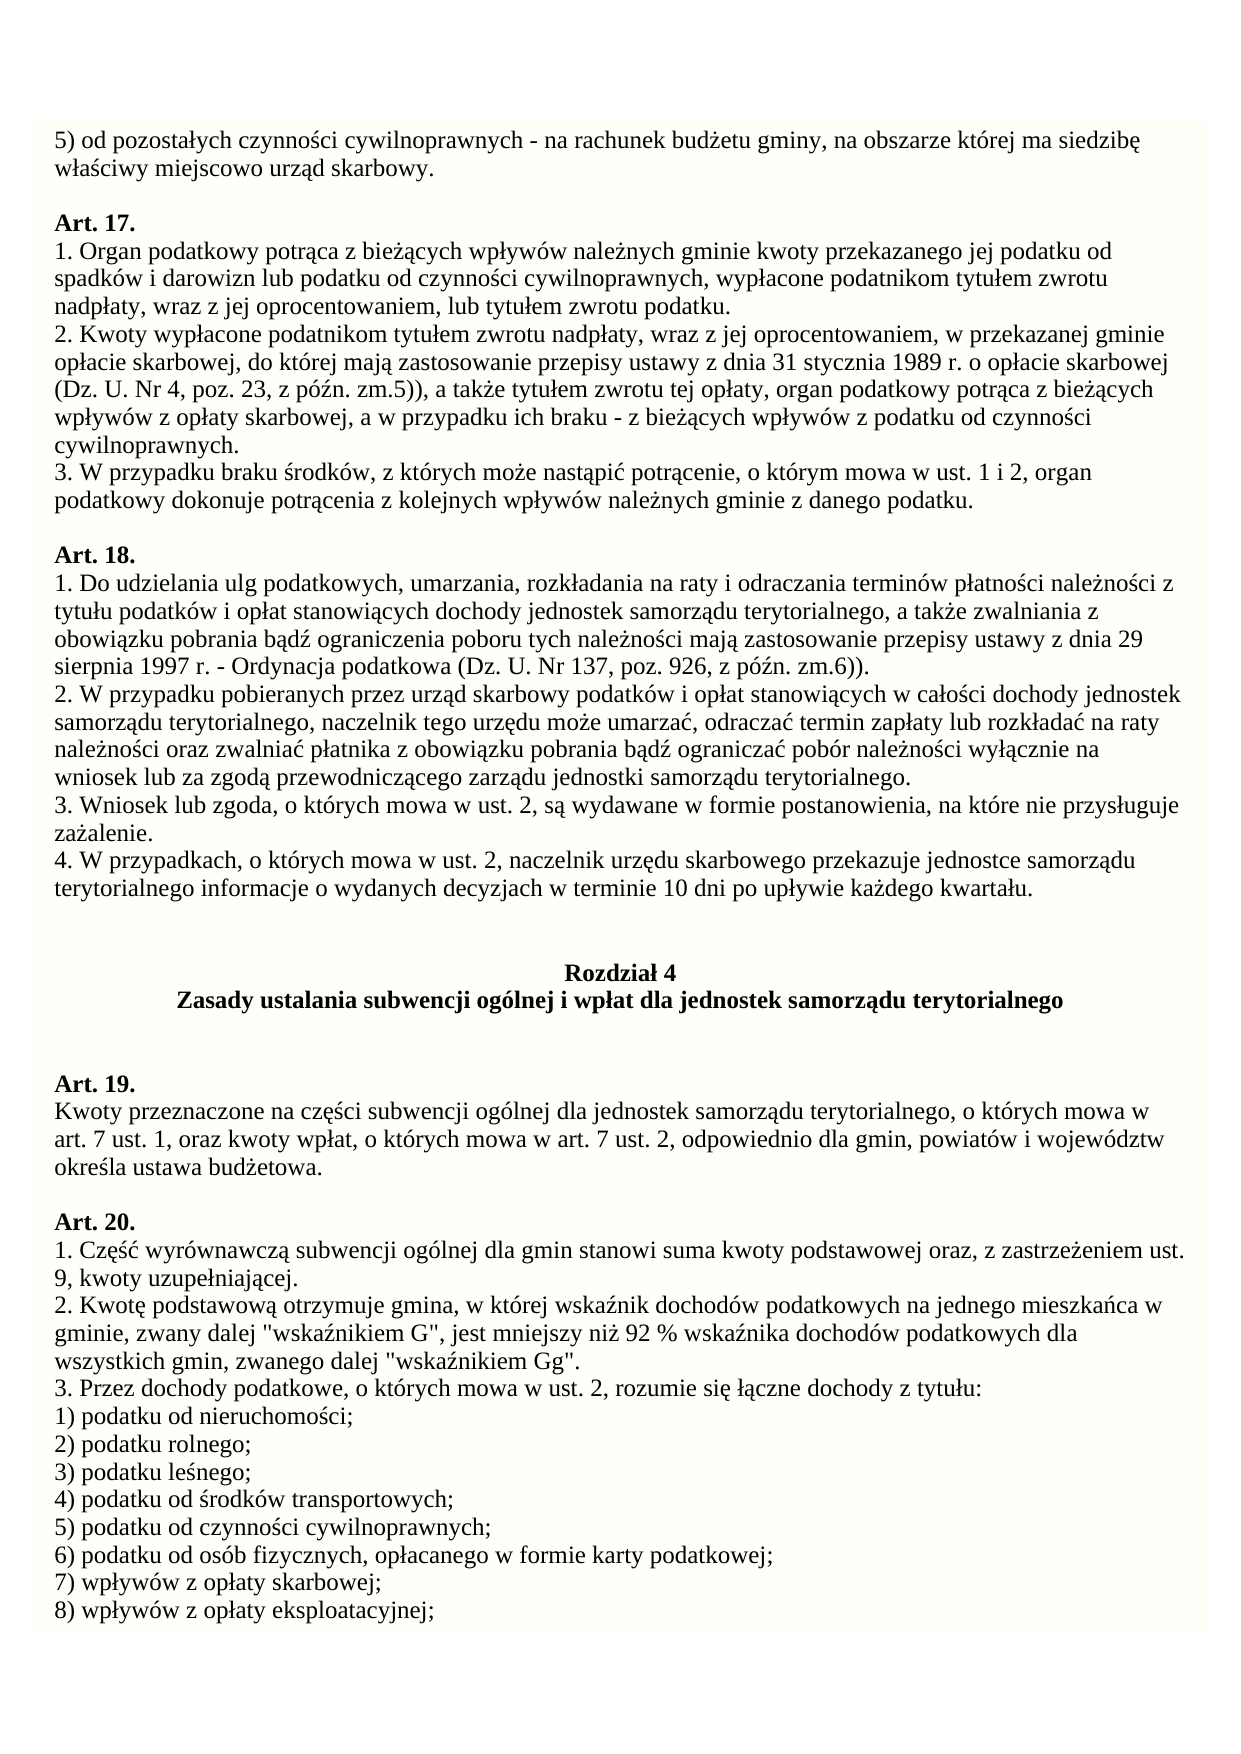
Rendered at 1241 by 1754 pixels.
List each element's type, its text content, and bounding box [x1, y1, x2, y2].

table_header [1200, 118, 1206, 1632]
table_header [34, 118, 40, 1632]
table_header [1194, 118, 1200, 1632]
table_header [40, 118, 46, 1632]
table_header 5) od pozostałych czynności cywilnoprawnych - na rachunek budżetu gminy, na obszarze której ma siedzibę właściwy miejscowo urząd skarbowy. Art. 17. 1. Organ podatkowy potrąca z bieżących wpływów należnych gminie kwoty przekazanego jej podatku od spadków i darowizn lub podatku od czynności cywilnoprawnych, wypłacone podatnikom tytułem zwrotu nadpłaty, wraz z jej oprocentowaniem, lub tytułem zwrotu podatku. 2. Kwoty wypłacone podatnikom tytułem zwrotu nadpłaty, wraz z jej oprocentowaniem, w przekazanej gminie opłacie skarbowej, do której mają zastosowanie przepisy ustawy z dnia 31 stycznia 1989 r. o opłacie skarbowej (Dz. U. Nr 4, poz. 23, z późn. zm.5)), a także tytułem zwrotu tej opłaty, organ podatkowy potrąca z bieżących wpływów z opłaty skarbowej, a w przypadku ich braku - z bieżących wpływów z podatku od czynności cywilnoprawnych. 3. W przypadku braku środków, z których może nastąpić potrącenie, o którym mowa w ust. 1 i 2, organ podatkowy dokonuje potrącenia z kolejnych wpływów należnych gminie z danego podatku. Art. 18. 1. Do udzielania ulg podatkowych, umarzania, rozkładania na raty i odraczania terminów płatności należności z tytułu podatków i opłat stanowiących dochody jednostek samorządu terytorialnego, a także zwalniania z obowiązku pobrania bądź ograniczenia poboru tych należności mają zastosowanie przepisy ustawy z dnia 29 sierpnia 1997 r. - Ordynacja podatkowa (Dz. U. Nr 137, poz. 926, z późn. zm.6)). 2. W przypadku pobieranych przez urząd skarbowy podatków i opłat stanowiących w całości dochody jednostek samorządu terytorialnego, naczelnik tego urzędu może umarzać, odraczać termin zapłaty lub rozkładać na raty należności oraz zwalniać płatnika z obowiązku pobrania bądź ograniczać pobór należności wyłącznie na wniosek lub za zgodą przewodniczącego zarządu jednostki samorządu terytorialnego. 3. Wniosek lub zgoda, o których mowa w ust. 2, są wydawane w formie postanowienia, na które nie przysługuje zażalenie. 4. W przypadkach, o których mowa w ust. 2, naczelnik urzędu skarbowego przekazuje jednostce samorządu terytorialnego informacje o wydanych decyzjach w terminie 10 dni po upływie każdego kwartału. Rozdział 4 Zasady ustalania subwencji ogólnej i wpłat dla jednostek samorządu terytorialnego Art. 19. Kwoty przeznaczone na części subwencji ogólnej dla jednostek samorządu terytorialnego, o których mowa w art. 7 ust. 1, oraz kwoty wpłat, o których mowa w art. 7 ust. 2, odpowiednio dla gmin, powiatów i województw określa ustawa budżetowa. Art. 20. 1. Część wyrównawczą subwencji ogólnej dla gmin stanowi suma kwoty podstawowej oraz, z zastrzeżeniem ust. 9, kwoty uzupełniającej. 2. Kwotę podstawową otrzymuje gmina, w której wskaźnik dochodów podatkowych na jednego mieszkańca w gminie, zwany dalej "wskaźnikiem G", jest mniejszy niż 92 % wskaźnika dochodów podatkowych dla wszystkich gmin, zwanego dalej "wskaźnikiem Gg". 3. Przez dochody podatkowe, o których mowa w ust. 2, rozumie się łączne dochody z tytułu: 1) podatku od nieruchomości; 2) podatku rolnego; 3) podatku leśnego; 4) podatku od środków transportowych; 5) podatku od czynności cywilnoprawnych; 6) podatku od osób fizycznych, opłacanego w formie karty podatkowej; 7) wpływów z opłaty skarbowej; 8) wpływów z opłaty eksploatacyjnej; [46, 118, 1194, 1632]
